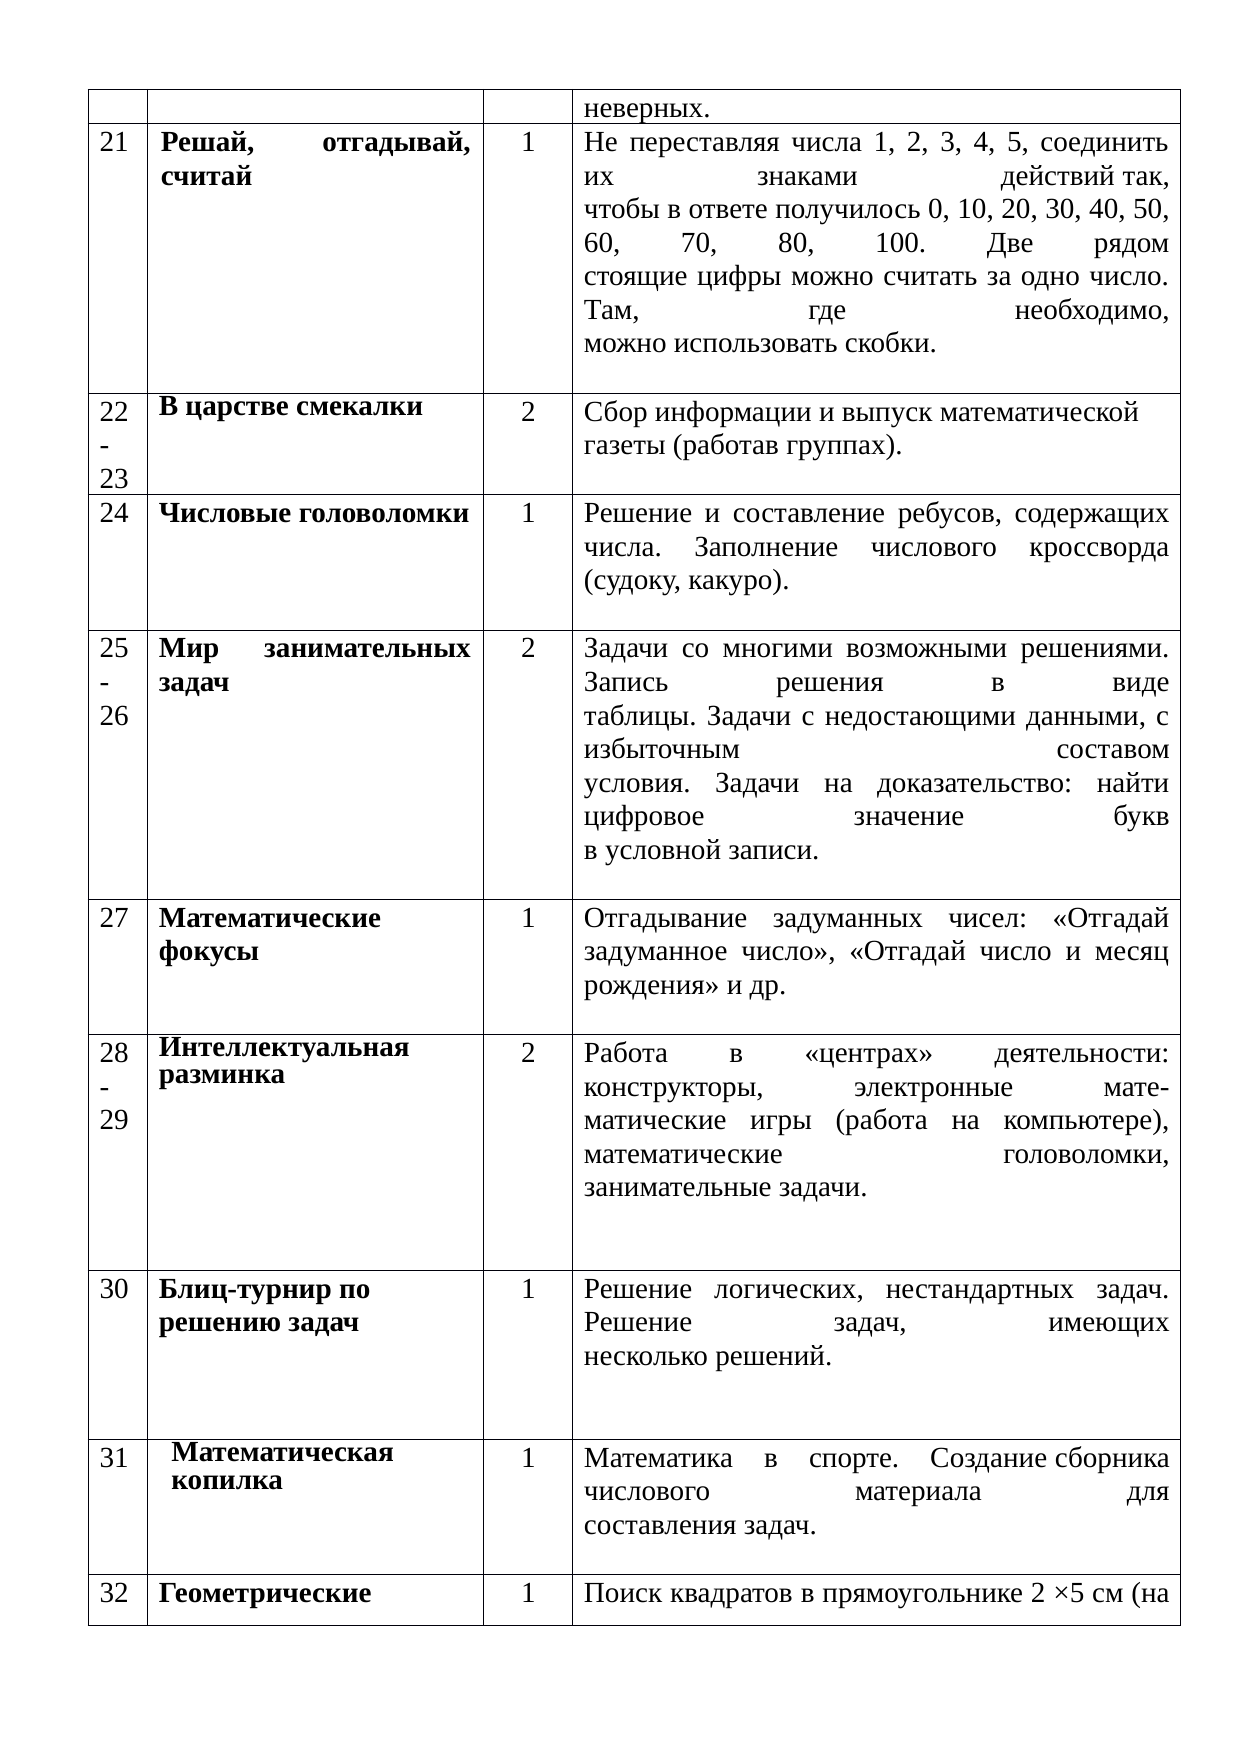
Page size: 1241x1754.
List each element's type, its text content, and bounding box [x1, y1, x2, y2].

table_cell 32 [89, 1575, 147, 1625]
table_cell 1 [484, 495, 572, 629]
table_cell Поиск квадратов в прямоугольнике 2 ×5 см (на [573, 1575, 1180, 1625]
table_cell Математические фокусы [148, 900, 483, 1034]
table_cell Решай, отгадывай, считай [148, 124, 483, 393]
table_cell Решение и составление ребусов, содержащих числа. Заполнение числового кроссворда (судоку, какуро). [573, 495, 1180, 629]
table_cell Не переставляя числа 1, 2, 3, 4, 5, соединить их знаками действий так, чтобы в ответе получилось 0, 10, 20, 30, 40, 50, 60, 70, 80, 100. Две рядом стоящие цифры можно считать за одно число. Там, где необходимо, можно использовать скобки. [573, 124, 1180, 393]
table_cell Решение логических, нестандартных задач. Решение задач, имеющих несколько решений. [573, 1271, 1180, 1439]
table_cell 21 [89, 124, 147, 393]
table_cell 1 [484, 124, 572, 393]
table_cell 28-29 [89, 1035, 147, 1270]
table_cell Отгадывание задуманных чисел: «Отгадай задуманное число», «Отгадай число и месяц рождения» и др. [573, 900, 1180, 1034]
table_cell В царстве смекалки [148, 394, 483, 494]
table_cell неверных. [573, 90, 1180, 123]
table_cell Геометрические [148, 1575, 483, 1625]
table_cell 1 [484, 900, 572, 1034]
table_cell 2 [484, 394, 572, 494]
table_cell 2 [484, 1035, 572, 1270]
table_cell Математика в спорте. Создание сборника числового материала для составления задач. [573, 1440, 1180, 1574]
table_cell [484, 90, 572, 123]
table_cell 25-26 [89, 631, 147, 899]
table_cell Сбор информации и выпуск математической газеты (работав группах). [573, 394, 1180, 494]
table_cell 1 [484, 1440, 572, 1574]
table_cell Интеллектуальная разминка [148, 1035, 483, 1270]
table_cell [89, 90, 147, 123]
table_cell Математическая копилка [148, 1440, 483, 1574]
table_cell Блиц-турнир по решению задач [148, 1271, 483, 1439]
table_cell [148, 90, 483, 123]
table_cell 24 [89, 495, 147, 629]
table_cell Работа в «центрах» деятельности: конструкторы, электронные мате- матические игры (работа на компьютере), математические головоломки, занимательные задачи. [573, 1035, 1180, 1270]
table_cell 31 [89, 1440, 147, 1574]
table_cell 2 [484, 631, 572, 899]
table_cell 27 [89, 900, 147, 1034]
table_cell Задачи со многими возможными решениями. Запись решения в виде таблицы. Задачи с недостающими данными, с избыточным составом условия. Задачи на доказательство: найти цифровое значение букв в условной записи. [573, 631, 1180, 899]
table_cell 22-23 [89, 394, 147, 494]
table_cell 30 [89, 1271, 147, 1439]
table_cell 1 [484, 1271, 572, 1439]
table_cell Мир занимательных задач [148, 631, 483, 899]
table_cell Числовые головоломки [148, 495, 483, 629]
table_cell 1 [484, 1575, 572, 1625]
